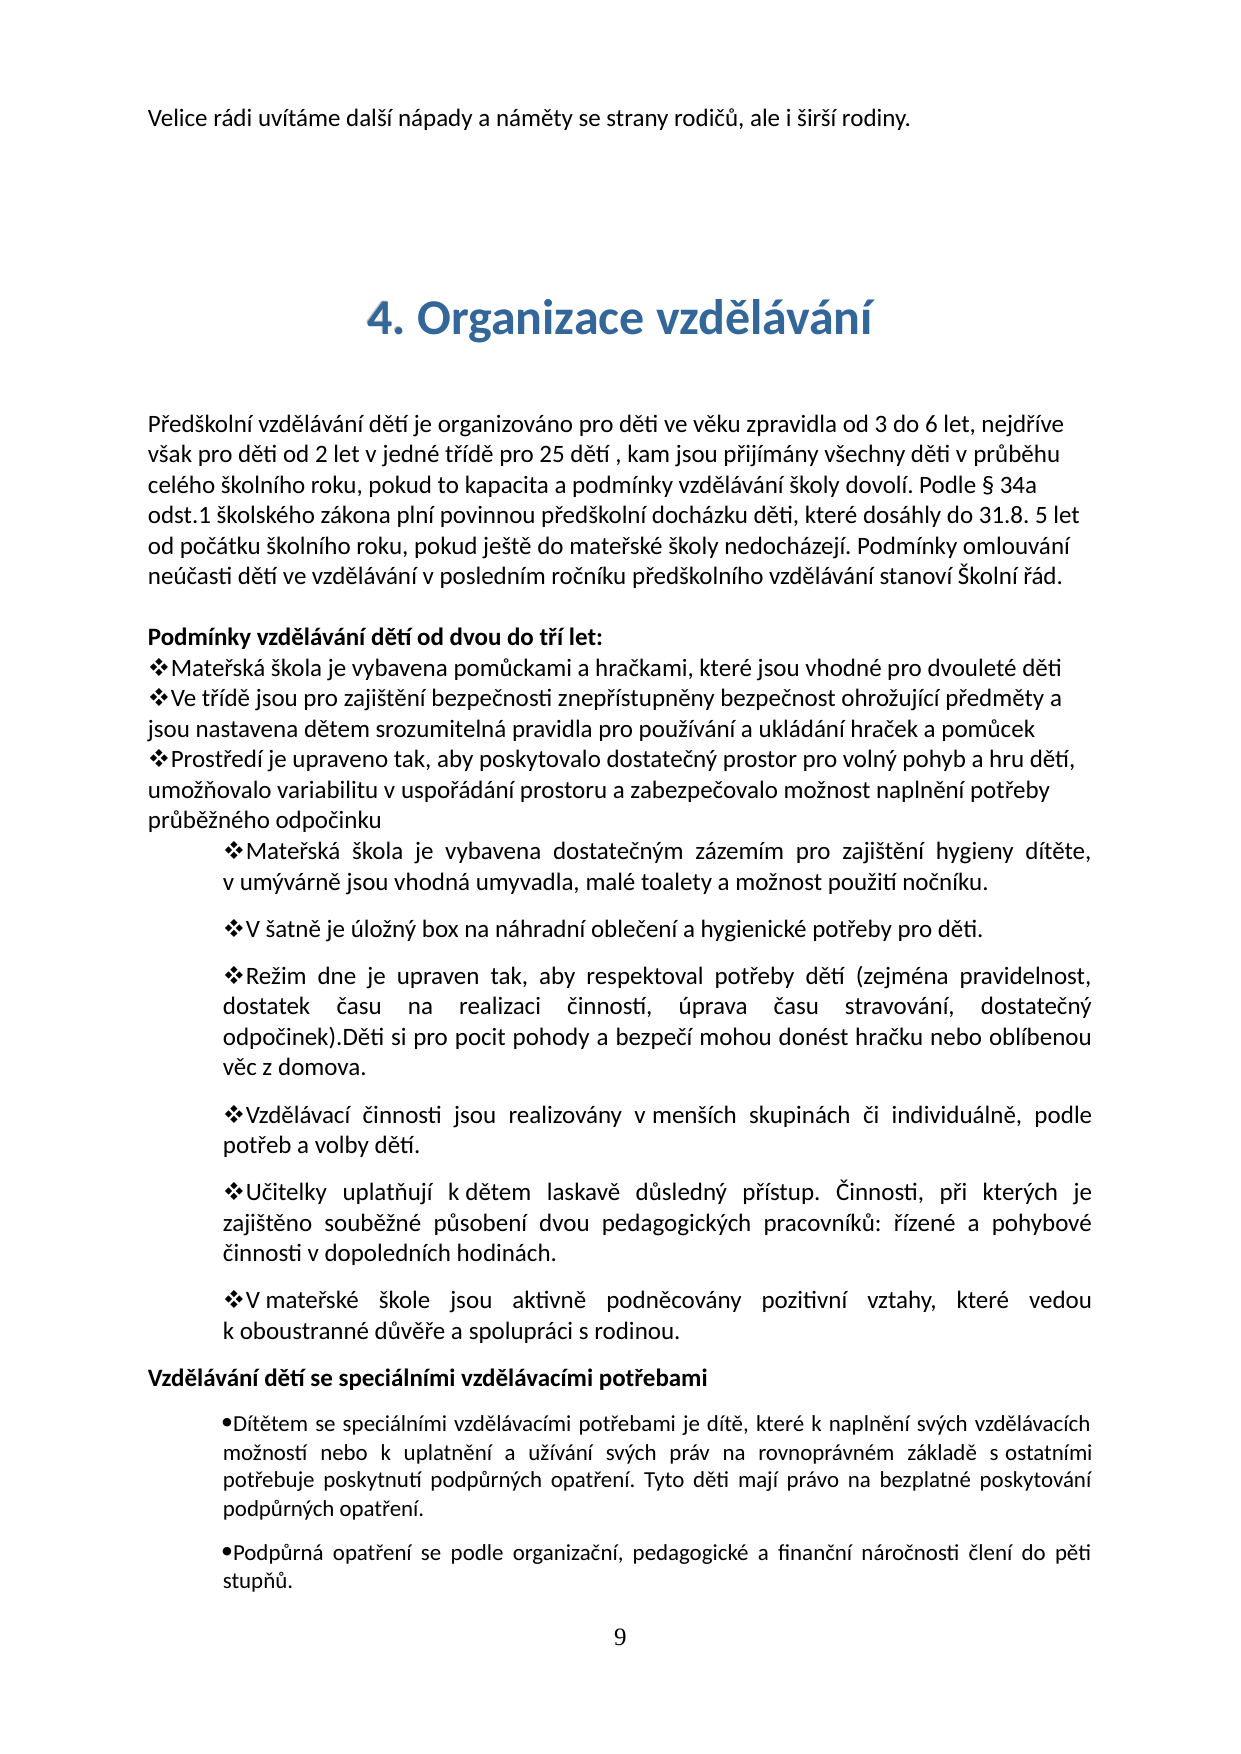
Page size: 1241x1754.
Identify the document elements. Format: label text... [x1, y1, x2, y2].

list Podpůrná opatření se podle organizační, pedagogické a finanční náročnosti člení do pěti stupňů. [223, 1538, 1092, 1594]
text Předškolní vzdělávání dětí je organizováno pro děti ve věku zpravidla od 3 do 6 let, nejdříve však pro děti od 2 let v jedné třídě pro 25 dětí , kam jsou přijímány všechny děti v průběhu celého školního roku, pokud to kapacita a podmínky vzdělávání školy dovolí. Podle § 34a odst.1 školského zákona plní povinnou předškolní docházku děti, které dosáhly do 31.8. 5 let od počátku školního roku, pokud ještě do mateřské školy nedocházejí. Podmínky omlouvání neúčasti dětí ve vzdělávání v posledním ročníku předškolního vzdělávání stanoví Školní řád. [148, 408, 1092, 591]
list Mateřská škola je vybavena dostatečným zázemím pro zajištění hygieny dítěte, v umývárně jsou vhodná umyvadla, malé toalety a možnost použití nočníku. [223, 835, 1092, 896]
list Ve třídě jsou pro zajištění bezpečnosti znepřístupněny bezpečnost ohrožující předměty a jsou nastavena dětem srozumitelná pravidla pro používání a ukládání hraček a pomůcek [148, 682, 1092, 743]
list Dítětem se speciálními vzdělávacími potřebami je dítě, které k naplnění svých vzdělávacích možností nebo k uplatnění a užívání svých práv na rovnoprávném základě s ostatními potřebuje poskytnutí podpůrných opatření. Tyto děti mají právo na bezplatné poskytování podpůrných opatření. [223, 1409, 1092, 1522]
text 4. Organizace vzdělávání [148, 286, 1092, 347]
list Vzdělávací činnosti jsou realizovány v menších skupinách či individuálně, podle potřeb a volby dětí. [223, 1099, 1092, 1160]
list Prostředí je upraveno tak, aby poskytovalo dostatečný prostor pro volný pohyb a hru dětí, umožňovalo variabilitu v uspořádání prostoru a zabezpečovalo možnost naplnění potřeby průběžného odpočinku [148, 743, 1092, 835]
list Režim dne je upraven tak, aby respektoval potřeby dětí (zejména pravidelnost, dostatek času na realizaci činností, úprava času stravování, dostatečný odpočinek).Děti si pro pocit pohody a bezpečí mohou donést hračku nebo oblíbenou věc z domova. [223, 960, 1092, 1082]
list V mateřské škole jsou aktivně podněcovány pozitivní vztahy, které vedou k oboustranné důvěře a spolupráci s rodinou. [223, 1285, 1092, 1346]
text Podmínky vzdělávání dětí od dvou do tří let: [148, 621, 1092, 652]
list Učitelky uplatňují k dětem laskavě důsledný přístup. Činnosti, při kterých je zajištěno souběžné působení dvou pedagogických pracovníků: řízené a pohybové činnosti v dopoledních hodinách. [223, 1176, 1092, 1268]
text Velice rádi uvítáme další nápady a náměty se strany rodičů, ale i širší rodiny. [148, 103, 1092, 133]
list Mateřská škola je vybavena pomůckami a hračkami, které jsou vhodné pro dvouleté děti [148, 652, 1092, 682]
list V šatně je úložný box na náhradní oblečení a hygienické potřeby pro děti. [223, 913, 1092, 943]
text Vzdělávání dětí se speciálními vzdělávacími potřebami [148, 1362, 1092, 1393]
